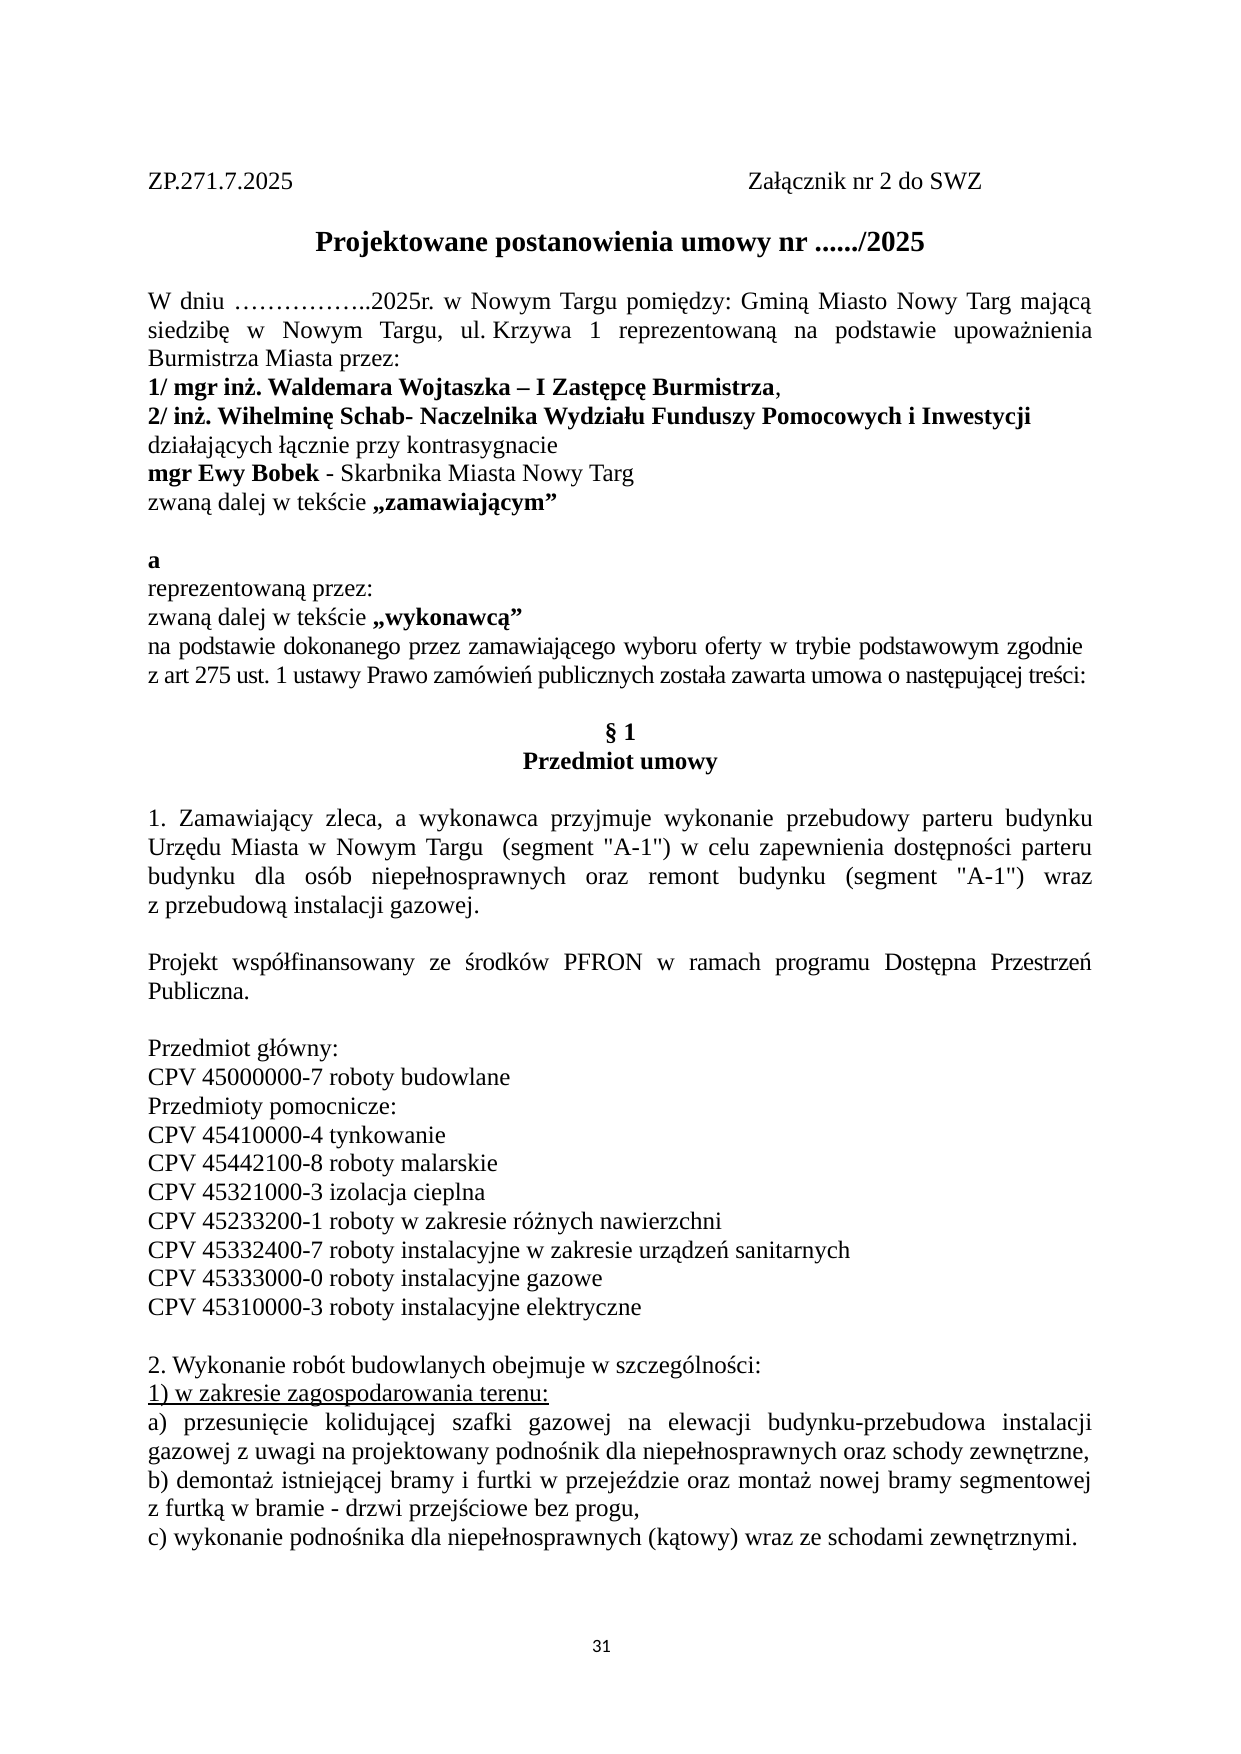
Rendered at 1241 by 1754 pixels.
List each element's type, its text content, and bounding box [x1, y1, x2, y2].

text 1/ mgr inż. Waldemara Wojtaszka – I Zastępcę Burmistrza, [148, 372, 1093, 401]
text 2. Wykonanie robót budowlanych obejmuje w szczególności: [148, 1350, 1093, 1378]
text a) przesunięcie kolidującej szafki gazowej na elewacji budynku-przebudowa instalacji gazowej z uwagi na projektowany podnośnik dla niepełnosprawnych oraz schody zewnętrzne, [148, 1407, 1093, 1465]
text CPV 45410000-4 tynkowanie [148, 1120, 1093, 1148]
text 1) w zakresie zagospodarowania terenu: [148, 1378, 1093, 1407]
text Przedmioty pomocnicze: [148, 1091, 1093, 1120]
text CPV 45233200-1 roboty w zakresie różnych nawierzchni [148, 1206, 1093, 1235]
text c) wykonanie podnośnika dla niepełnosprawnych (kątowy) wraz ze schodami zewnętrznymi. [148, 1522, 1093, 1551]
text CPV 45310000-3 roboty instalacyjne elektryczne [148, 1292, 1093, 1321]
text zwaną dalej w tekście „wykonawcą” [148, 602, 1093, 631]
text Projekt współfinansowany ze środków PFRON w ramach programu Dostępna Przestrzeń Publiczna. [148, 947, 1093, 1005]
text działających łącznie przy kontrasygnacie [148, 430, 1093, 458]
text a [148, 545, 1093, 573]
text W dniu ……………..2025r. w Nowym Targu pomiędzy: Gminą Miasto Nowy Targ mającą siedzibę w Nowym Targu, ul. Krzywa 1 reprezentowaną na podstawie upoważnienia Burmistrza Miasta przez: [148, 286, 1093, 372]
text CPV 45332400-7 roboty instalacyjne w zakresie urządzeń sanitarnych [148, 1235, 1093, 1263]
text CPV 45321000-3 izolacja cieplna [148, 1177, 1093, 1206]
text § 1 [148, 717, 1093, 746]
text zwaną dalej w tekście „zamawiającym” [148, 487, 1093, 516]
text ZP.271.7.2025 Załącznik nr 2 do SWZ [148, 166, 1093, 195]
text 1. Zamawiający zleca, a wykonawca przyjmuje wykonanie przebudowy parteru budynku Urzędu Miasta w Nowym Targu (segment "A-1") w celu zapewnienia dostępności parteru budynku dla osób niepełnosprawnych oraz remont budynku (segment "A-1") wraz z przebudową instalacji gazowej. [148, 803, 1093, 918]
text b) demontaż istniejącej bramy i furtki w przejeździe oraz montaż nowej bramy segmentowej z furtką w bramie - drzwi przejściowe bez progu, [148, 1465, 1093, 1522]
text na podstawie dokonanego przez zamawiającego wyboru oferty w trybie podstawowym zgodnie z art 275 ust. 1 ustawy Prawo zamówień publicznych została zawarta umowa o następującej treści: [148, 631, 1093, 688]
text 2/ inż. Wihelminę Schab- Naczelnika Wydziału Funduszy Pomocowych i Inwestycji [148, 401, 1093, 430]
text mgr Ewy Bobek - Skarbnika Miasta Nowy Targ [148, 458, 1093, 487]
text Przedmiot główny: [148, 1033, 1093, 1062]
text reprezentowaną przez: [148, 573, 1093, 602]
text Przedmiot umowy [148, 746, 1093, 775]
subtitle Projektowane postanowienia umowy nr ....../2025 [148, 224, 1093, 257]
text CPV 45442100-8 roboty malarskie [148, 1148, 1093, 1177]
text CPV 45333000-0 roboty instalacyjne gazowe [148, 1263, 1093, 1292]
text CPV 45000000-7 roboty budowlane [148, 1062, 1093, 1091]
